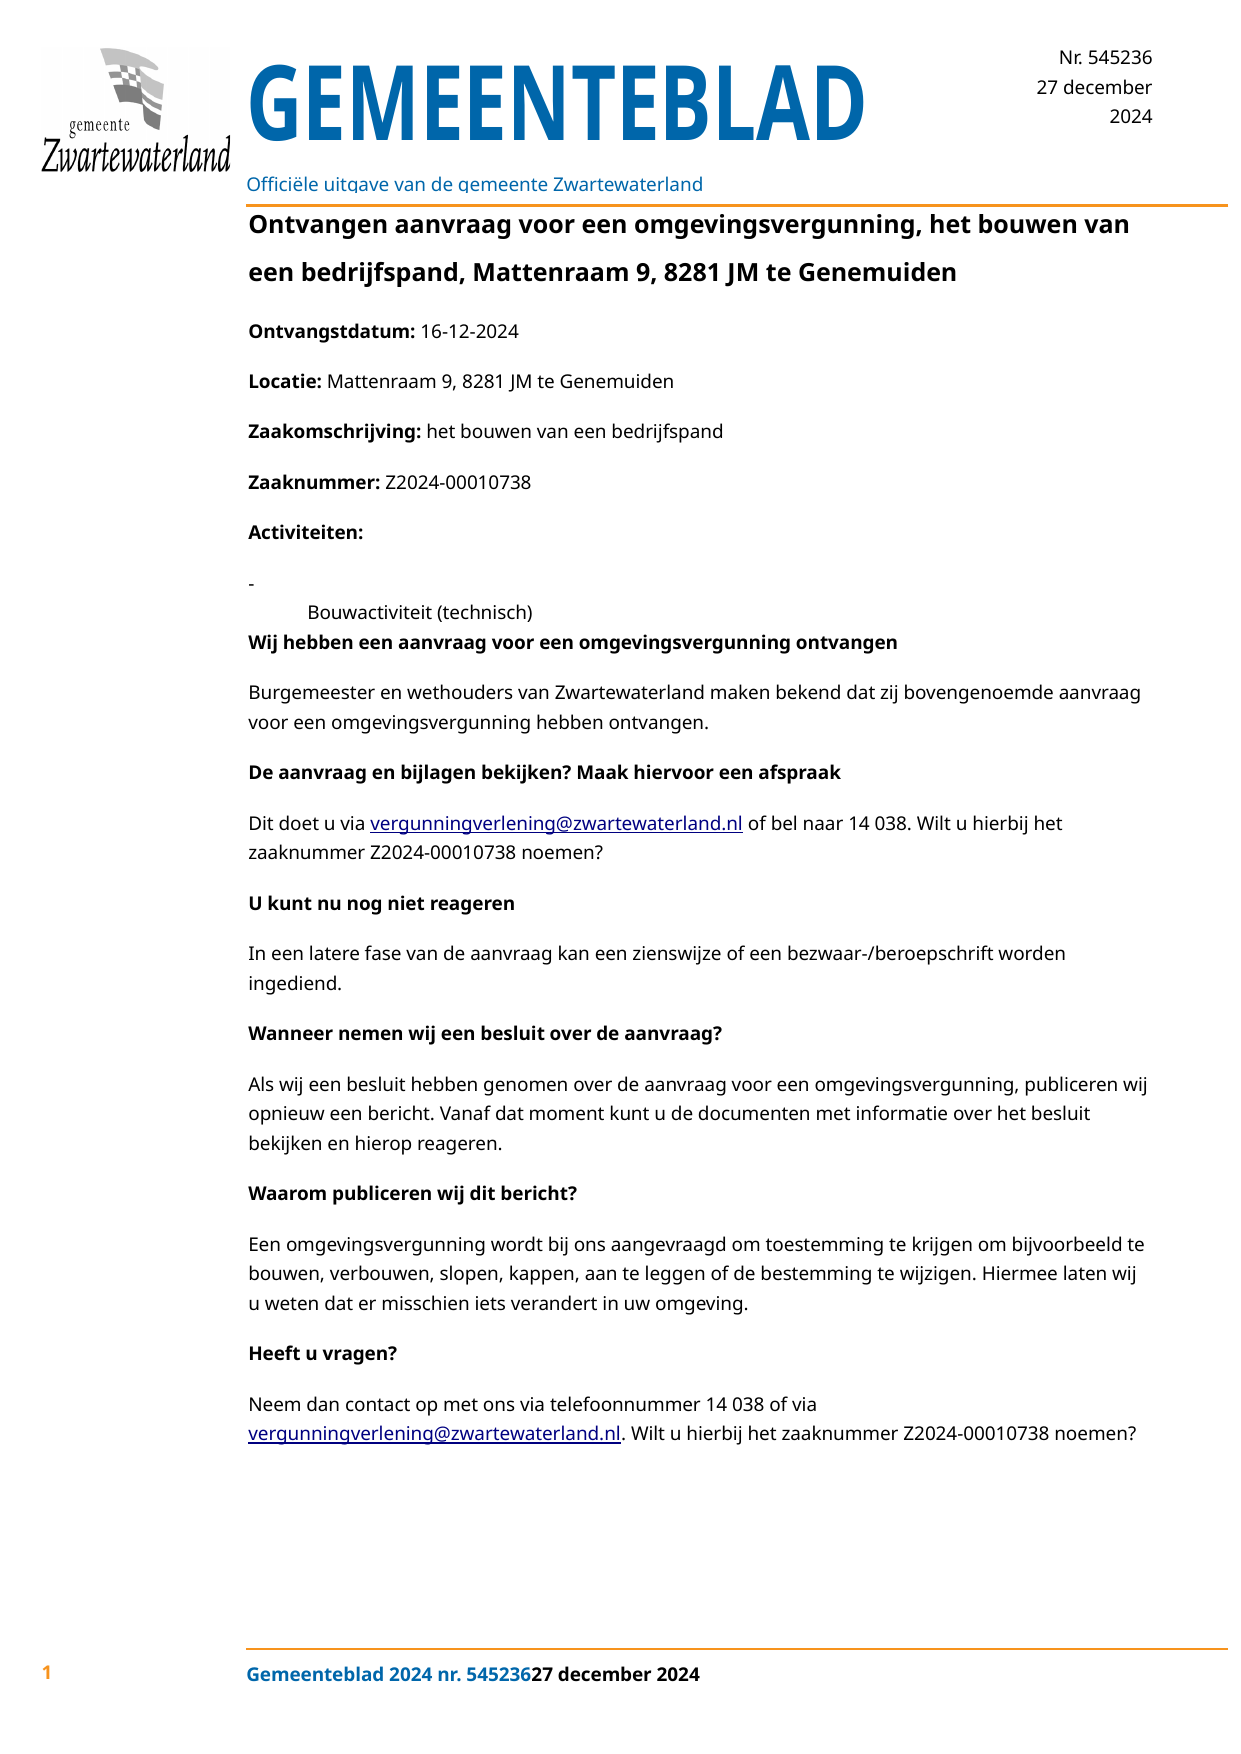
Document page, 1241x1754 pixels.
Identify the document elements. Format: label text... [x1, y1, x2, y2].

text Waarom publiceren wij dit bericht? [248, 1180, 1152, 1206]
text Als wij een besluit hebben genomen over de aanvraag voor een omgevingsvergunning, publiceren wij opnieuw een bericht. Vanaf dat moment kunt u de documenten met informatie over het besluit bekijken en hierop reageren. [248, 1071, 1152, 1156]
list Bouwactiviteit (technisch) [248, 599, 1152, 625]
text Ontvangstdatum: 16-12-2024 [248, 318, 1152, 344]
text Activiteiten: [248, 519, 1152, 545]
text U kunt nu nog niet reageren [248, 890, 1152, 916]
text Een omgevingsvergunning wordt bij ons aangevraagd om toestemming te krijgen om bijvoorbeeld te bouwen, verbouwen, slopen, kappen, aan te leggen of de bestemming te wijzigen. Hiermee laten wij u weten dat er misschien iets verandert in uw omgeving. [248, 1231, 1152, 1316]
text Wanneer nemen wij een besluit over de aanvraag? [248, 1020, 1152, 1046]
text Wij hebben een aanvraag voor een omgevingsvergunning ontvangen [248, 629, 1152, 655]
text Neem dan contact op met ons via telefoonnummer 14 038 of via vergunningverlening@zwartewaterland.nl. Wilt u hierbij het zaaknummer Z2024-00010738 noemen? [248, 1391, 1152, 1446]
picture [41, 47, 231, 172]
text Locatie: Mattenraam 9, 8281 JM te Genemuiden [248, 368, 1152, 394]
text Heeft u vragen? [248, 1340, 1152, 1366]
text Burgemeester en wethouders van Zwartewaterland maken bekend dat zij bovengenoemde aanvraag voor een omgevingsvergunning hebben ontvangen. [248, 679, 1152, 735]
text Zaakomschrijving: het bouwen van een bedrijfspand [248, 419, 1152, 444]
text Dit doet u via vergunningverlening@zwartewaterland.nl of bel naar 14 038. Wilt u hierbij het zaaknummer Z2024-00010738 noemen? [248, 810, 1152, 865]
text De aanvraag en bijlagen bekijken? Maak hiervoor een afspraak [248, 759, 1152, 785]
text Ontvangen aanvraag voor een omgevingsvergunning, het bouwen van een bedrijfspand, Mattenraam 9, 8281 JM te Genemuiden [248, 207, 1152, 288]
text In een latere fase van de aanvraag kan een zienswijze of een bezwaar-/beroepschrift worden ingediend. [248, 940, 1152, 996]
text Zaaknummer: Z2024-00010738 [248, 469, 1152, 495]
